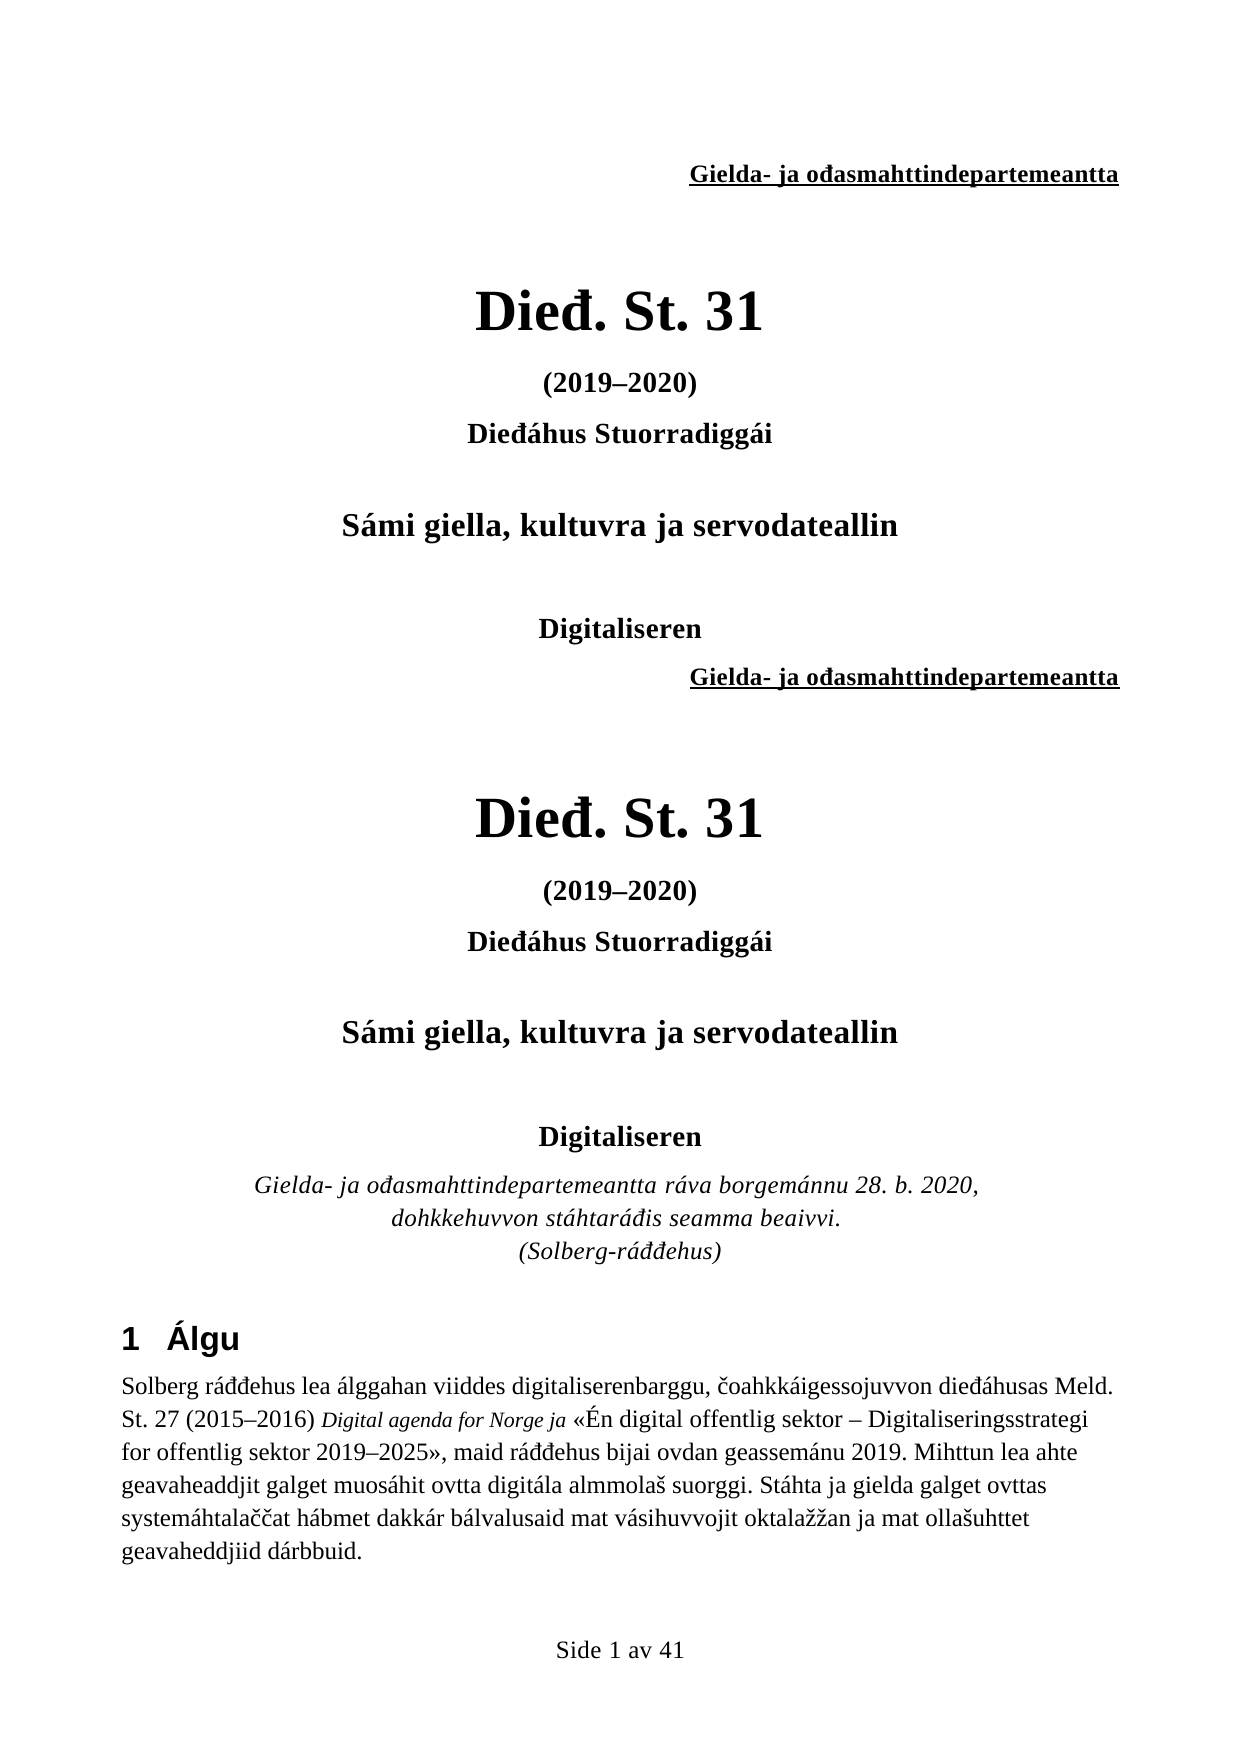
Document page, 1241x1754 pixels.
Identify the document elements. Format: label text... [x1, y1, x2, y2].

text Digitaliseren [121, 1119, 1119, 1152]
text (2019–2020) [121, 873, 1119, 906]
text Solberg ráđđehus lea álggahan viiddes digitaliserenbarggu, čoahkkáigessojuvvon dieđáhusas Meld. St. 27 (2015–2016) Digital agenda for Norge ja «Én digital offentlig sektor – Digitaliseringsstrategi for offentlig sektor 2019–2025», maid ráđđehus bijai ovdan geassemánu 2019. Mihttun lea ahte geavaheaddjit galget muosáhit ovtta digitála almmolaš suorggi. Stáhta ja gielda galget ovttas systemáhtalaččat hábmet dakkár bálvalusaid mat vásihuvvojit oktalažžan ja mat ollašuhttet geavaheddjiid dárbbuid. [121, 1371, 1119, 1565]
text Dieđ. St. 31 [121, 783, 1119, 850]
text Gielda- ja ođasmahttindepartemeantta [121, 159, 1119, 188]
text Dieđáhus Stuorradiggái [121, 416, 1119, 450]
text Dieđáhus Stuorradiggái [121, 924, 1119, 957]
text Gielda- ja ođasmahttindepartemeantta [121, 662, 1119, 691]
text (2019–2020) [121, 365, 1119, 399]
text Sámi giella, kultuvra ja servodateallin [121, 505, 1119, 543]
text Sámi giella, kultuvra ja servodateallin [121, 1012, 1119, 1051]
text Gielda- ja ođasmahttindepartemeantta ráva borgemánnu 28. b. 2020, dohkkehuvvon stáhtaráđis seamma beaivvi. (Solberg-ráđđehus) [121, 1170, 1119, 1264]
text Digitaliseren [121, 611, 1119, 645]
subtitle Álgu [121, 1319, 1119, 1357]
text Dieđ. St. 31 [121, 276, 1119, 343]
